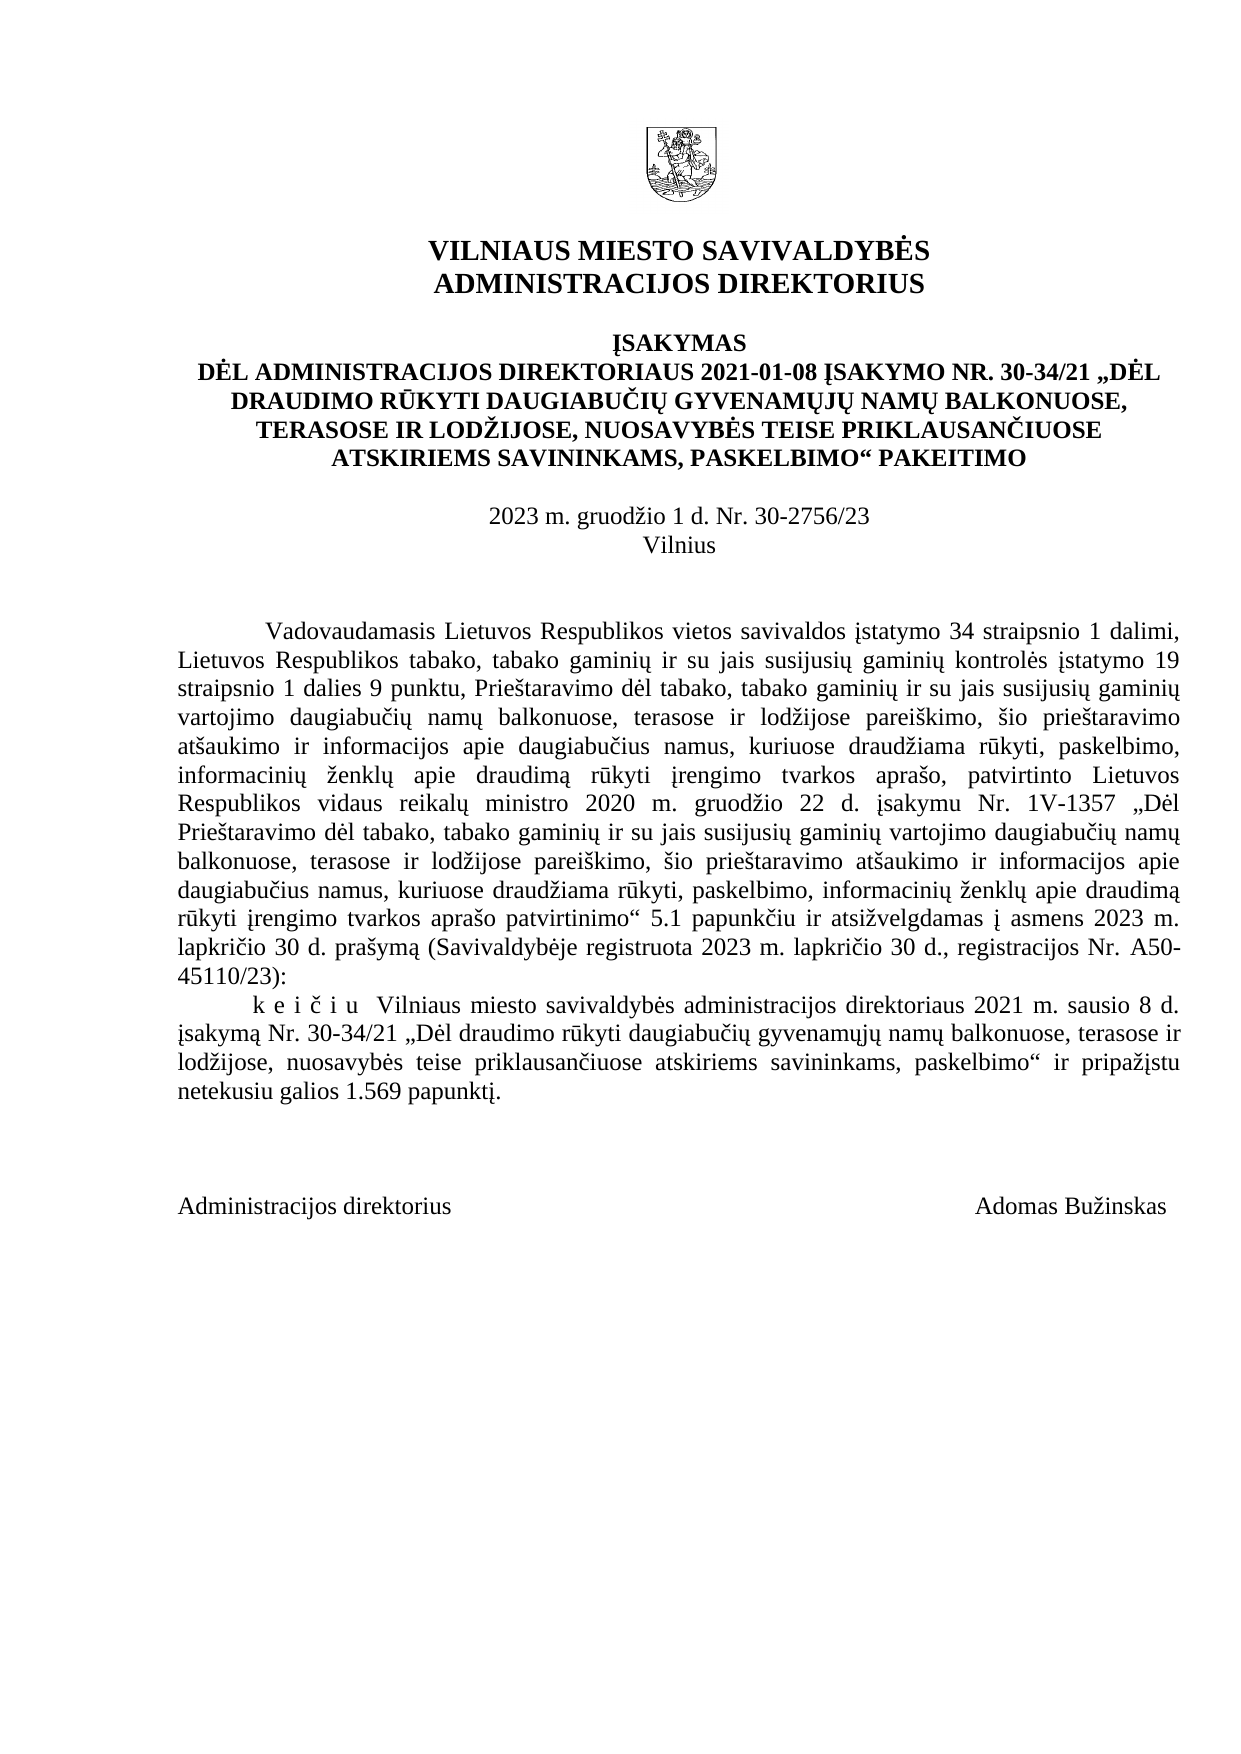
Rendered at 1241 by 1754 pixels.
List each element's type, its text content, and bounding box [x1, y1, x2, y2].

text VILNIAUS MIESTO SAVIVALDYBĖS [177, 233, 1181, 266]
text 2023 m. gruodžio 1 d. Nr. 30-2756/23 [177, 501, 1181, 530]
text DĖL ADMINISTRACIJOS DIREKTORIAUS 2021-01-08 ĮSAKYMO NR. 30-34/21 „DĖL DRAUDIMO RŪKYTI DAUGIABUČIŲ GYVENAMŲJŲ NAMŲ BALKONUOSE, TERASOSE IR LODŽIJOSE, NUOSAVYBĖS TEISE PRIKLAUSANČIUOSE ATSKIRIEMS SAVININKAMS, PASKELBIMO“ PAKEITIMO [177, 357, 1181, 472]
text Administracijos direktorius Adomas Bužinskas [177, 1191, 1181, 1220]
text k e i č i u Vilniaus miesto savivaldybės administracijos direktoriaus 2021 m. sausio 8 d. įsakymą Nr. 30-34/21 „Dėl draudimo rūkyti daugiabučių gyvenamųjų namų balkonuose, terasose ir lodžijose, nuosavybės teise priklausančiuose atskiriems savininkams, paskelbimo“ ir pripažįstu netekusiu galios 1.569 papunktį. [177, 990, 1181, 1105]
text ĮSAKYMAS [177, 328, 1181, 357]
text Vilnius [177, 530, 1181, 558]
text ADMINISTRACIJOS DIREKTORIUS [177, 266, 1181, 300]
text Vadovaudamasis Lietuvos Respublikos vietos savivaldos įstatymo 34 straipsnio 1 dalimi, Lietuvos Respublikos tabako, tabako gaminių ir su jais susijusių gaminių kontrolės įstatymo 19 straipsnio 1 dalies 9 punktu, Prieštaravimo dėl tabako, tabako gaminių ir su jais susijusių gaminių vartojimo daugiabučių namų balkonuose, terasose ir lodžijose pareiškimo, šio prieštaravimo atšaukimo ir informacijos apie daugiabučius namus, kuriuose draudžiama rūkyti, paskelbimo, informacinių ženklų apie draudimą rūkyti įrengimo tvarkos aprašo, patvirtinto Lietuvos Respublikos vidaus reikalų ministro 2020 m. gruodžio 22 d. įsakymu Nr. 1V-1357 „Dėl Prieštaravimo dėl tabako, tabako gaminių ir su jais susijusių gaminių vartojimo daugiabučių namų balkonuose, terasose ir lodžijose pareiškimo, šio prieštaravimo atšaukimo ir informacijos apie daugiabučius namus, kuriuose draudžiama rūkyti, paskelbimo, informacinių ženklų apie draudimą rūkyti įrengimo tvarkos aprašo patvirtinimo“ 5.1 papunkčiu ir atsižvelgdamas į asmens 2023 m. lapkričio 30 d. prašymą (Savivaldybėje registruota 2023 m. lapkričio 30 d., registracijos Nr. A50-45110/23): [177, 616, 1181, 990]
